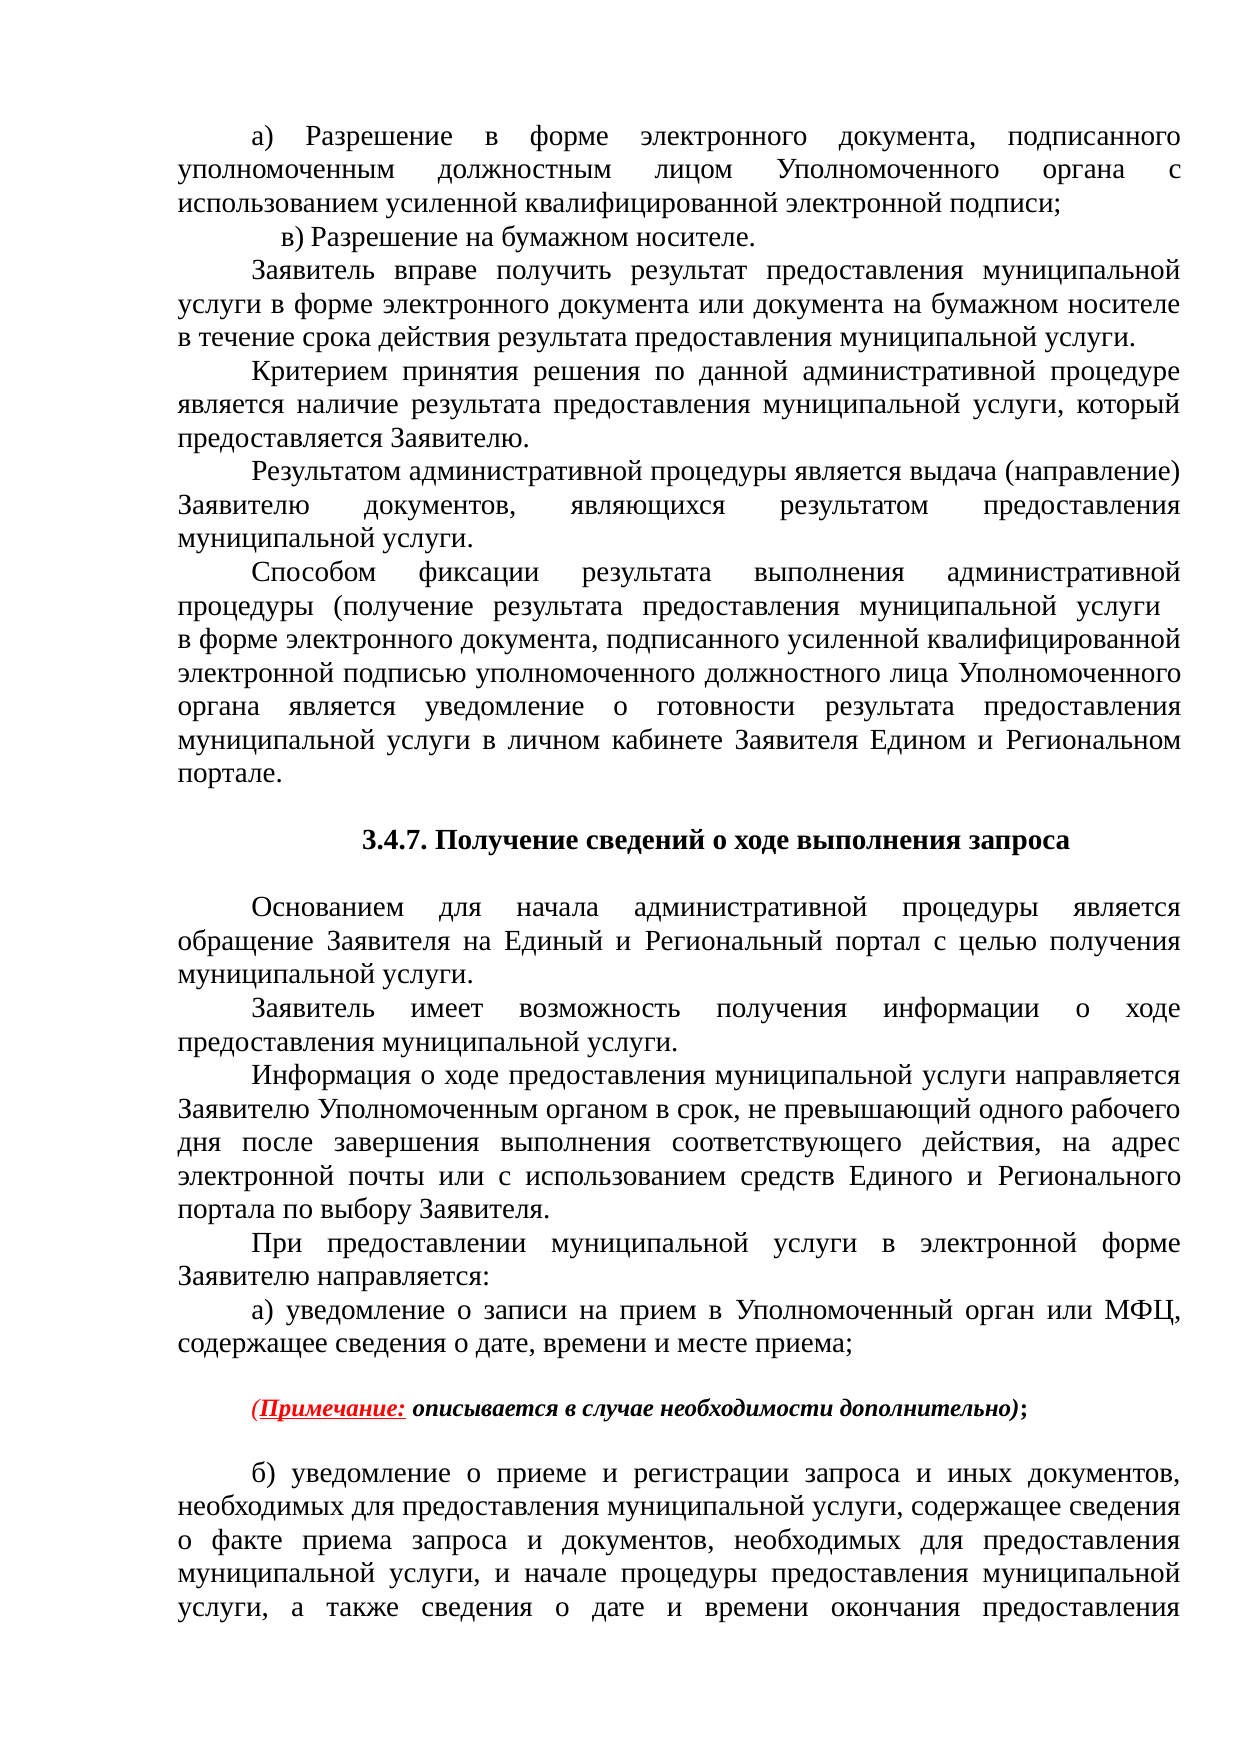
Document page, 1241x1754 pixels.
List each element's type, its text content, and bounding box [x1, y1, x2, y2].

text Информация о ходе предоставления муниципальной услуги направляется Заявителю Уполномоченным органом в срок, не превышающий одного рабочего дня после завершения выполнения соответствующего действия, на адрес электронной почты или с использованием средств Единого и Регионального портала по выбору Заявителя. [177, 1057, 1181, 1225]
text Заявитель имеет возможность получения информации о ходе предоставления муниципальной услуги. [177, 990, 1181, 1057]
text (Примечание: описывается в случае необходимости дополнительно); [177, 1393, 1181, 1421]
text Способом фиксации результата выполнения административной процедуры (получение результата предоставления муниципальной услуги в форме электронного документа, подписанного усиленной квалифицированной электронной подписью уполномоченного должностного лица Уполномоченного органа является уведомление о готовности результата предоставления муниципальной услуги в личном кабинете Заявителя Едином и Региональном портале. [177, 554, 1181, 789]
text в) Разрешение на бумажном носителе. [177, 219, 1181, 252]
text Заявитель вправе получить результат предоставления муниципальной услуги в форме электронного документа или документа на бумажном носителе в течение срока действия результата предоставления муниципальной услуги. [177, 252, 1181, 353]
text 3.4.7. Получение сведений о ходе выполнения запроса [177, 822, 1181, 856]
text Результатом административной процедуры является выдача (направление) Заявителю документов, являющихся результатом предоставления муниципальной услуги. [177, 453, 1181, 554]
text Основанием для начала административной процедуры является обращение Заявителя на Единый и Региональный портал с целью получения муниципальной услуги. [177, 889, 1181, 990]
text Критерием принятия решения по данной административной процедуре является наличие результата предоставления муниципальной услуги, который предоставляется Заявителю. [177, 353, 1181, 453]
text а) Разрешение в форме электронного документа, подписанного уполномоченным должностным лицом Уполномоченного органа с использованием усиленной квалифицированной электронной подписи; [177, 118, 1181, 219]
text При предоставлении муниципальной услуги в электронной форме Заявителю направляется: [177, 1225, 1181, 1292]
text а) уведомление о записи на прием в Уполномоченный орган или МФЦ, содержащее сведения о дате, времени и месте приема; [177, 1292, 1181, 1359]
text б) уведомление о приеме и регистрации запроса и иных документов, необходимых для предоставления муниципальной услуги, содержащее сведения о факте приема запроса и документов, необходимых для предоставления муниципальной услуги, и начале процедуры предоставления муниципальной услуги, а также сведения о дате и времени окончания предоставления [177, 1455, 1181, 1623]
